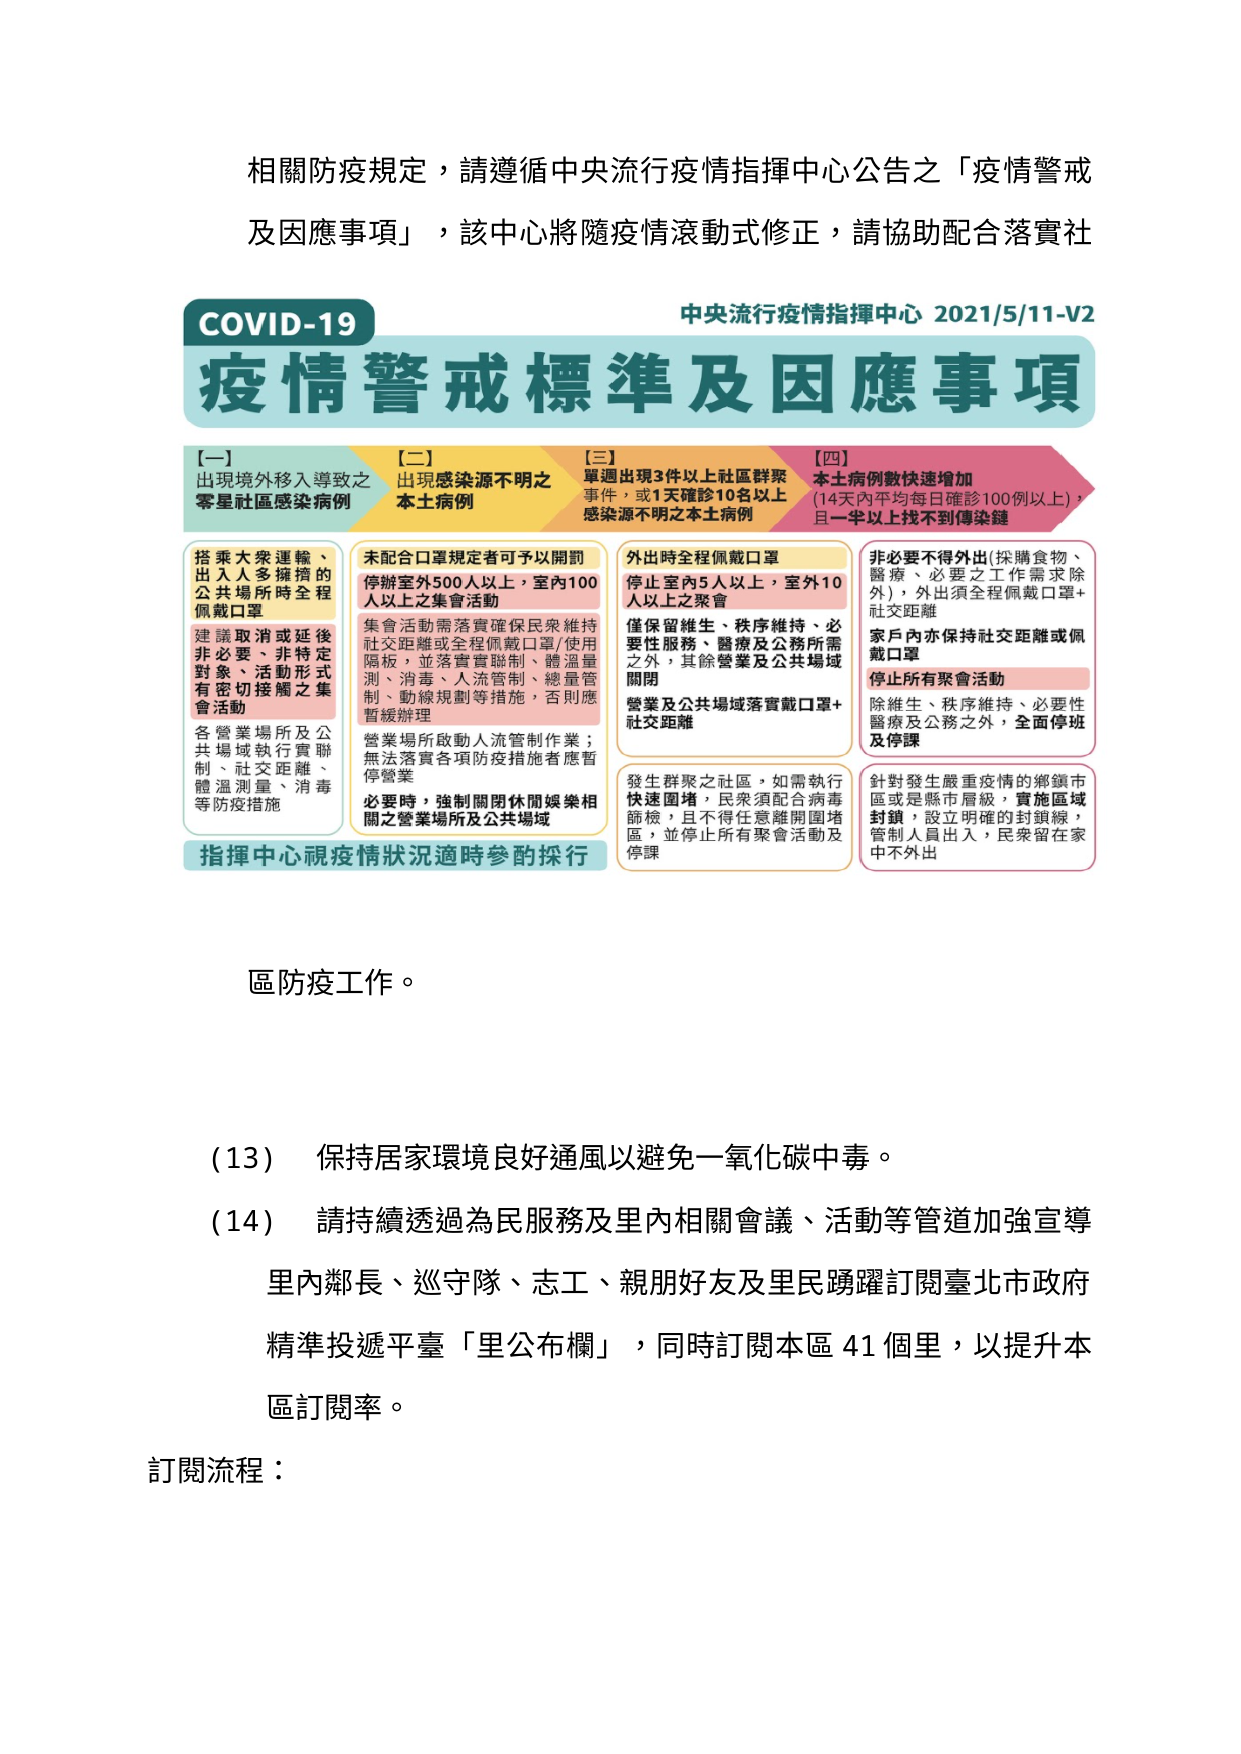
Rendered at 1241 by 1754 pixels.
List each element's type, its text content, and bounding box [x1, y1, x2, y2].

text 區防疫工作。 [248, 884, 1092, 1002]
text 相關防疫規定，請遵循中央流行疫情指揮中心公告之「疫情警戒及因應事項」，該中心將隨疫情滾動式修正，請協助配合落實社 [248, 127, 1092, 292]
list 請持續透過為民服務及里內相關會議、活動等管道加強宣導里內鄰長、巡守隊、志工、親朋好友及里民踴躍訂閱臺北市政府精準投遞平臺「里公布欄」，同時訂閱本區41個里，以提升本區訂閱率。 [207, 1177, 1092, 1427]
text 訂閱流程： [148, 1427, 1092, 1489]
list 保持居家環境良好通風以避免一氧化碳中毒。 [207, 1114, 1092, 1177]
